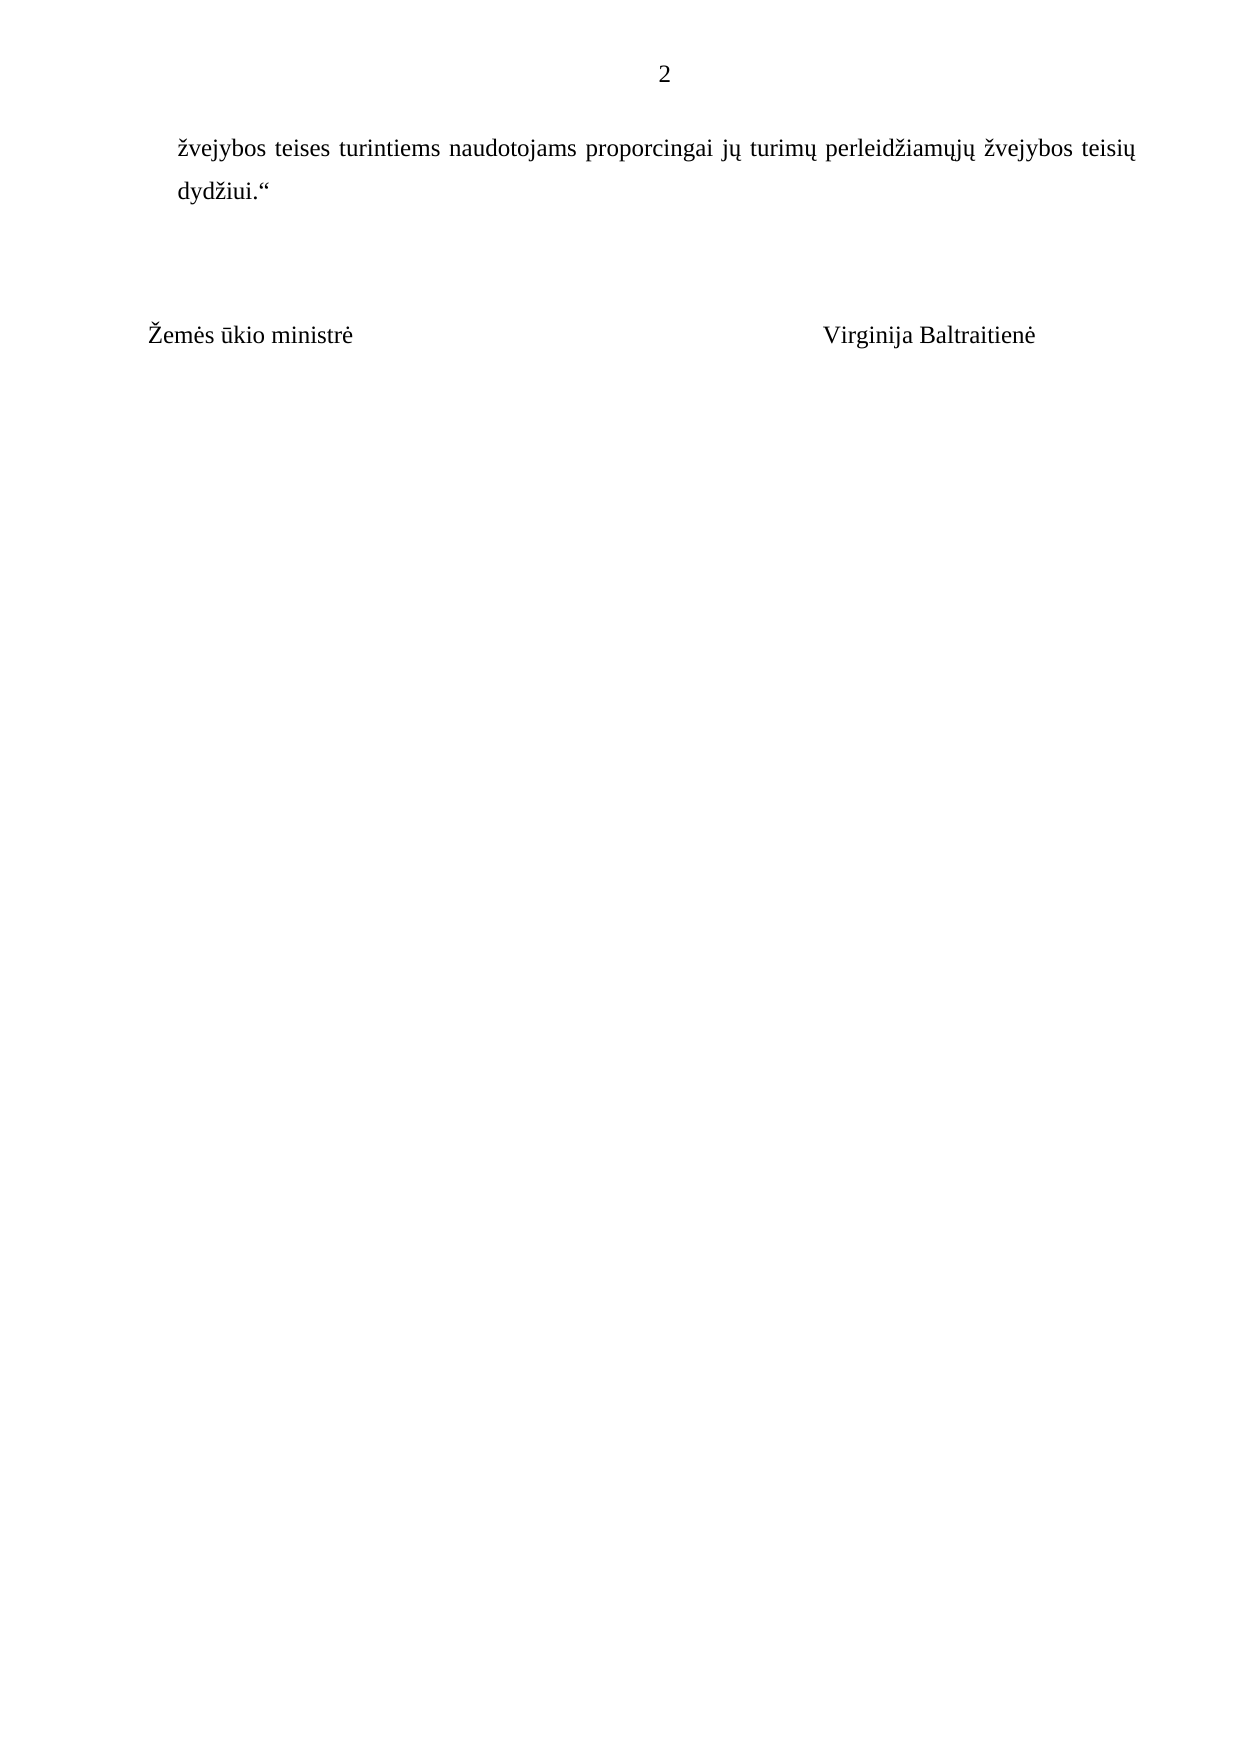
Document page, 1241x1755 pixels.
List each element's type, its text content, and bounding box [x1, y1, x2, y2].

text Žemės ūkio ministrė Virginija Baltraitienė [148, 320, 1181, 348]
text žvejybos teises turintiems naudotojams proporcingai jų turimų perleidžiamųjų žvejybos teisių dydžiui.“ [177, 133, 1137, 205]
